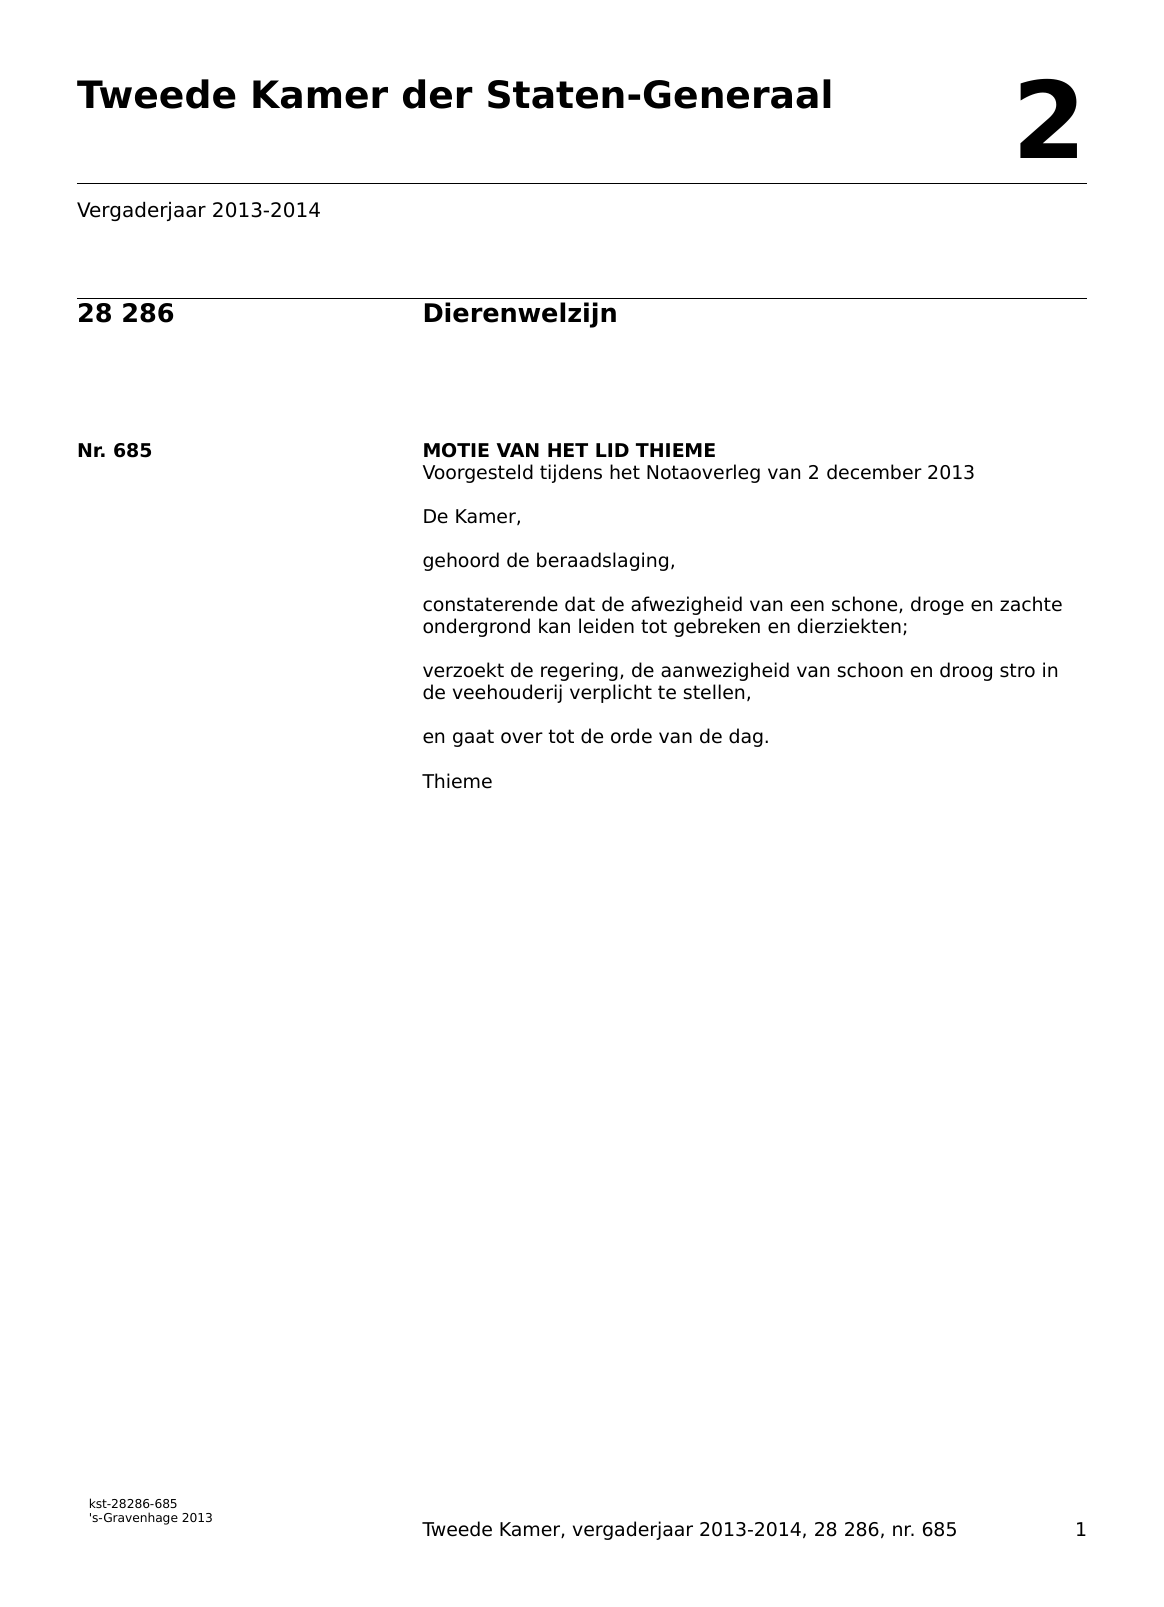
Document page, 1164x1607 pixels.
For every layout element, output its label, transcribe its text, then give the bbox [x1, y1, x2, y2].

table_cell Vergaderjaar 2013-2014 [77, 184, 1087, 298]
text De Kamer, [422, 506, 1087, 528]
text verzoekt de regering, de aanwezigheid van schoon en droog stro in de veehouderij verplicht te stellen, [422, 660, 1087, 704]
table_header 2 [886, 59, 1087, 183]
text 's-Gravenhage 2013 [88, 1511, 323, 1525]
text en gaat over tot de orde van de dag. [422, 726, 1087, 748]
subtitle Nr. 685 MOTIE VAN HET LID THIEME [77, 440, 1087, 462]
text kst-28286-685 [88, 1497, 323, 1511]
table_header Tweede Kamer der Staten-Generaal [77, 59, 886, 183]
subtitle 28 286 Dierenwelzijn [77, 299, 1087, 329]
text gehoord de beraadslaging, [422, 550, 1087, 572]
text constaterende dat de afwezigheid van een schone, droge en zachte ondergrond kan leiden tot gebreken en dierziekten; [422, 594, 1087, 638]
text Voorgesteld tijdens het Notaoverleg van 2 december 2013 [422, 462, 1087, 484]
text Thieme [422, 771, 1087, 793]
